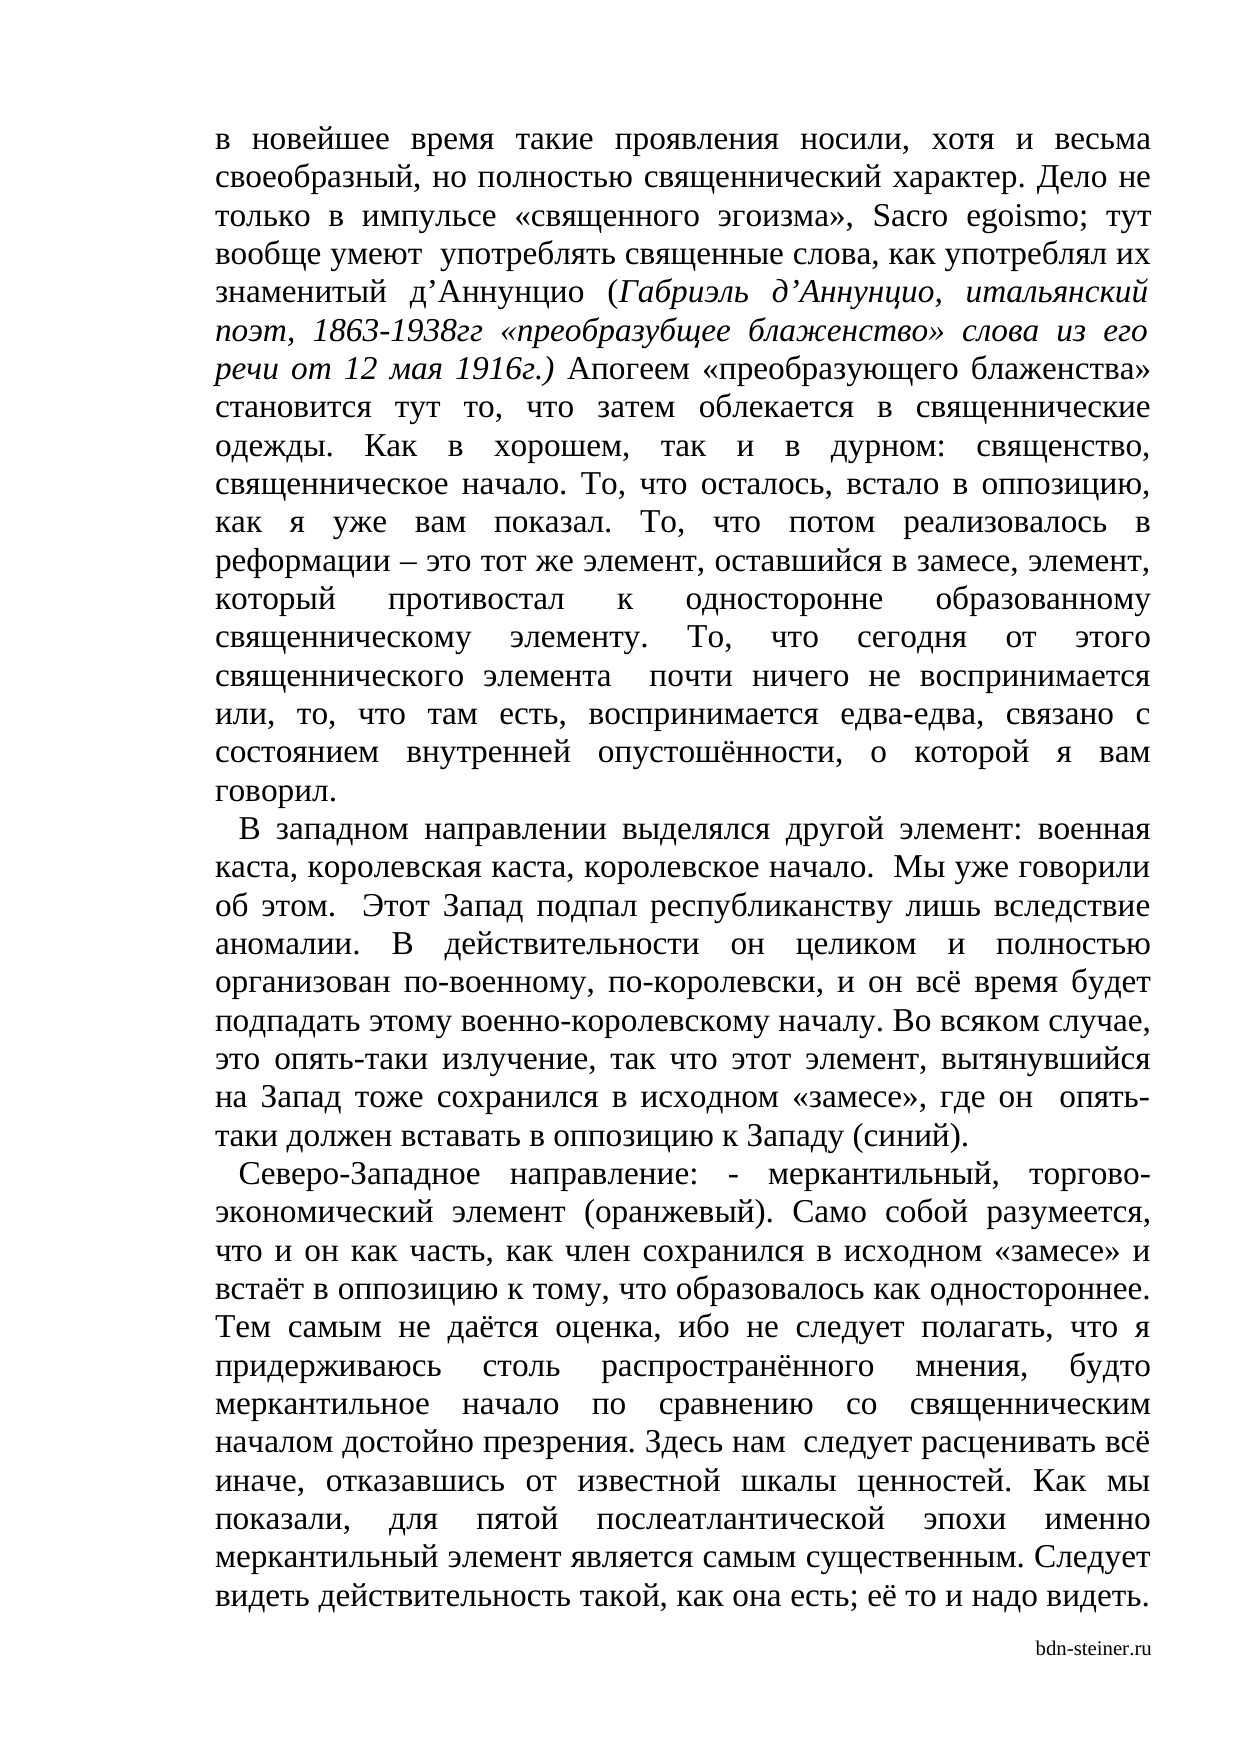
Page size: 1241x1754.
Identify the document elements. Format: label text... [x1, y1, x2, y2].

text Видите ли, в недифференцированной, неразделённой части человечество тоже было до известной степени расчленено, даже оставаясь нераздельным. И правильное представление имеют тогда, когда различают эту недифференцированнсть, нераздельность с более поздней дифференцированностью, раздельностью. Во всяком случае, в этом первоначальном «замесе», «первичной каше», сохранялось и то, что опускалось на юг, но сохранилось как член, как составная часть. Вот эта одна составная часть, сохранившаяся здесь (красное), выделявшаяся вниз в своей односторонности. Если вернуться к известному людям пра-древнему кастовому подразделению, то можно сказать: на юг выделялась каста с задатками священства, священническая каста. И в последующем священство, священническое начало всегда проявлялось из той части периферии, в той форме, в которой оно вступило туда; ведь даже в новейшее время такие проявления носили, хотя и весьма своеобразный, но полностью священнический характер. Дело не только в импульсе «священного эгоизма», Sacro egoismo; тут вообще умеют употреблять священные слова, как употреблял их знаменитый д’Аннунцио (Габриэль д’Аннунцио, итальянский поэт, 1863-1938гг «преобразубщее блаженство» слова из его речи от 12 мая 1916г.) Апогеем «преобразующего блаженства» становится тут то, что затем облекается в священнические одежды. Как в хорошем, так и в дурном: священство, священническое начало. То, что осталось, встало в оппозицию, как я уже вам показал. То, что потом реализовалось в реформации – это тот же элемент, оставшийся в замесе, элемент, который противостал к односторонне образованному священническому элементу. То, что сегодня от этого священнического элемента почти ничего не воспринимается или, то, что там есть, воспринимается едва-едва, связано с состоянием внутренней опустошённости, о которой я вам говорил. [215, 118, 1152, 808]
text Северо-Западное направление: - меркантильный, торгово-экономический элемент (оранжевый). Само собой разумеется, что и он как часть, как член сохранился в исходном «замесе» и встаёт в оппозицию к тому, что образовалось как одностороннее. Тем самым не даётся оценка, ибо не следует полагать, что я придерживаюсь столь распространённого мнения, будто меркантильное начало по сравнению со священническим началом достойно презрения. Здесь нам следует расценивать всё иначе, отказавшись от известной шкалы ценностей. Как мы показали, для пятой послеатлантической эпохи именно меркантильный элемент является самым существенным. Следует видеть действительность такой, как она есть; её то и надо видеть. [215, 1153, 1152, 1613]
text В западном направлении выделялся другой элемент: военная каста, королевская каста, королевское начало. Мы уже говорили об этом. Этот Запад подпал республиканству лишь вследствие аномалии. В действительности он целиком и полностью организован по-военному, по-королевски, и он всё время будет подпадать этому военно-королевскому началу. Во всяком случае, это опять-таки излучение, так что этот элемент, вытянувшийся на Запад тоже сохранился в исходном «замесе», где он опять-таки должен вставать в оппозицию к Западу (синий). [215, 808, 1152, 1153]
